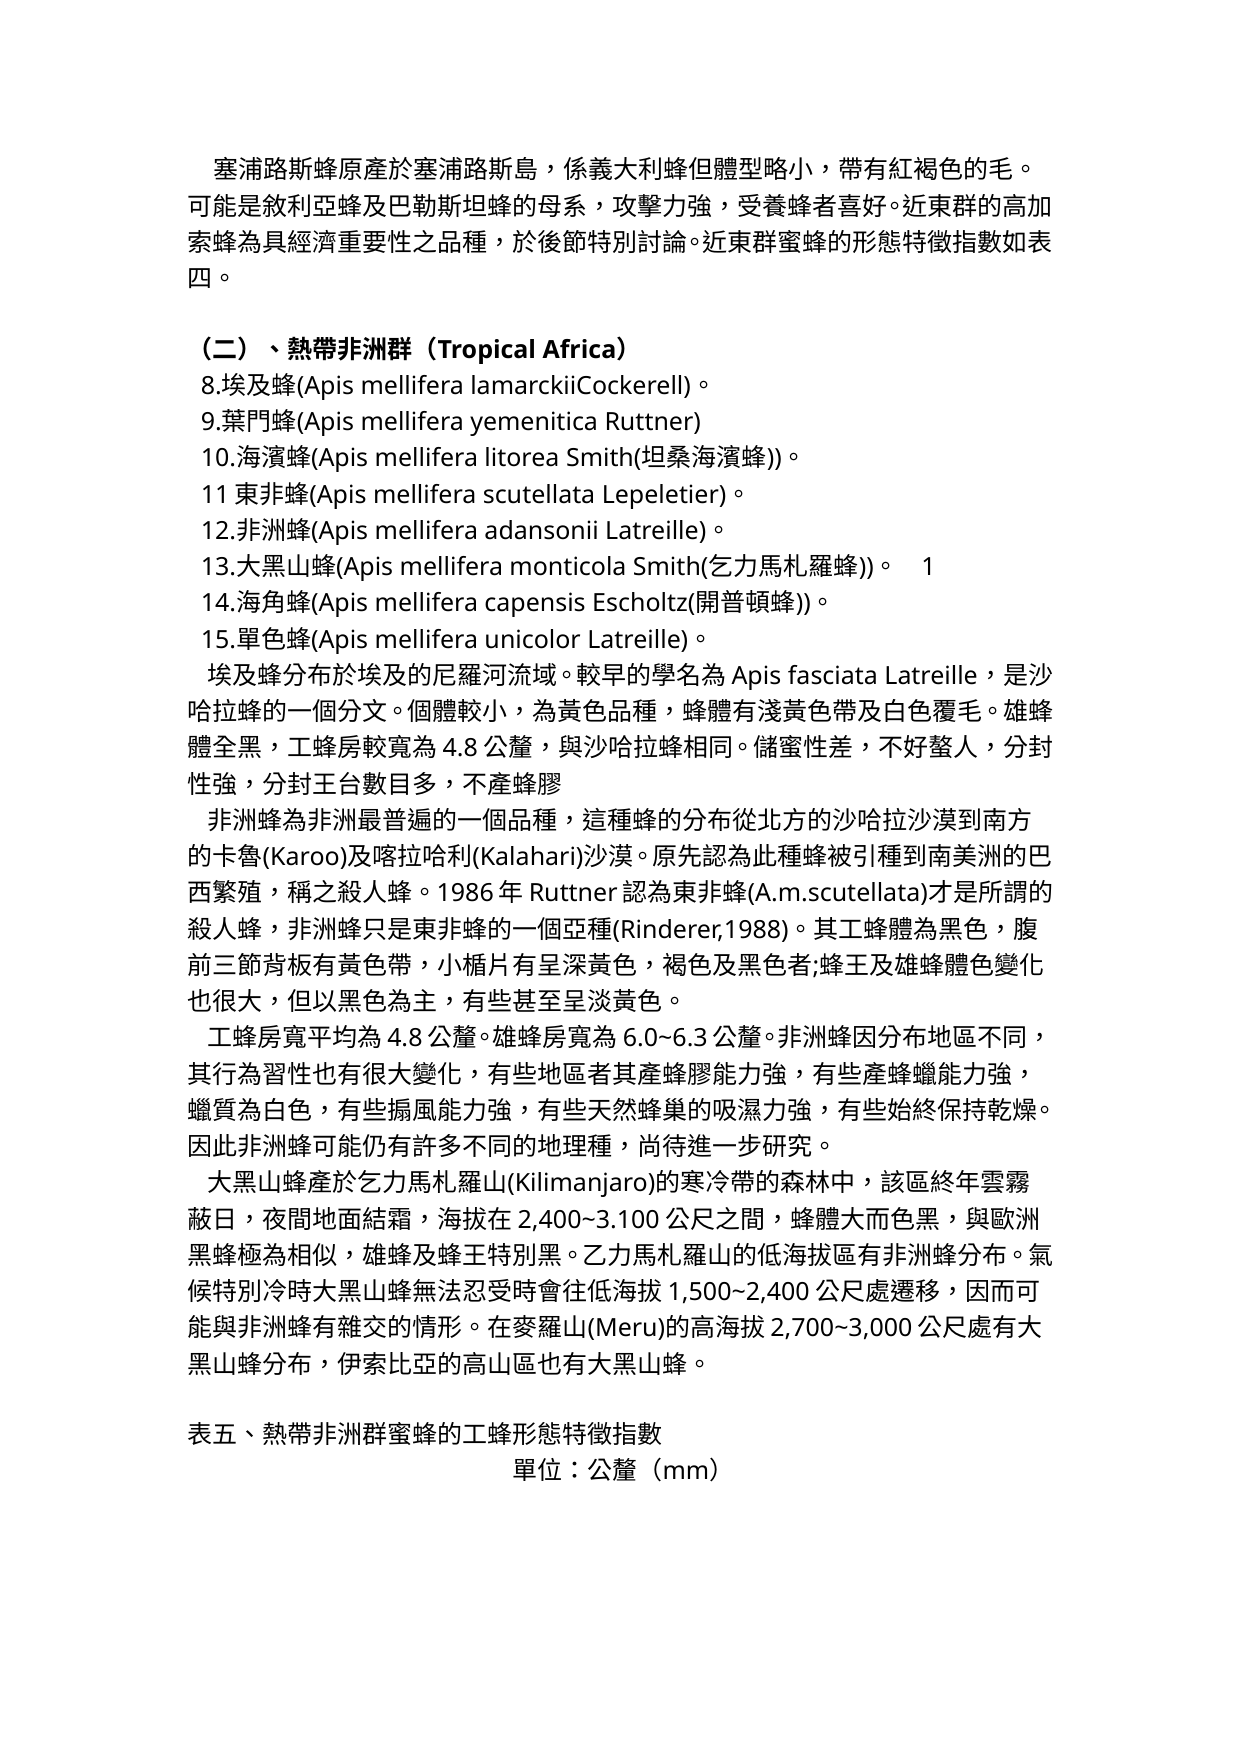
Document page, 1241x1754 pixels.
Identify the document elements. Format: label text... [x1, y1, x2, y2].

text 12.非洲蜂(Apis mellifera adansonii Latreille)。 [187, 510, 1053, 547]
text 單位：公釐（mm） [187, 1451, 1053, 1487]
text 15.單色蜂(Apis mellifera unicolor Latreille)。 [187, 619, 1053, 655]
text 9.葉門蜂(Apis mellifera yemenitica Ruttner) [187, 402, 1053, 438]
text 13.大黑山蜂(Apis mellifera monticola Smith(乞力馬札羅蜂))。 1 [187, 547, 1053, 583]
text 塞浦路斯蜂原產於塞浦路斯島，係義大利蜂但體型略小，帶有紅褐色的毛。可能是敘利亞蜂及巴勒斯坦蜂的母系，攻擊力強，受養蜂者喜好。近東群的高加索蜂為具經濟重要性之品種，於後節特別討論。近東群蜜蜂的形態特徵指數如表四。 [187, 150, 1053, 295]
text （二）、熱帶非洲群（Tropical Africa） [187, 329, 1053, 365]
text 埃及蜂分布於埃及的尼羅河流域。較早的學名為Apis fasciata Latreille，是沙哈拉蜂的一個分文。個體較小，為黃色品種，蜂體有淺黃色帶及白色覆毛。雄蜂體全黑，工蜂房較寬為4.8公釐，與沙哈拉蜂相同。儲蜜性差，不好螯人，分封性強，分封王台數目多，不產蜂膠 [187, 655, 1053, 800]
text 8.埃及蜂(Apis mellifera lamarckiiCockerell)。 [187, 365, 1053, 402]
text 工蜂房寬平均為4.8公釐。雄蜂房寬為6.0~6.3公釐。非洲蜂因分布地區不同，其行為習性也有很大變化，有些地區者其產蜂膠能力強，有些產蜂蠟能力強，蠟質為白色，有些搧風能力強，有些天然蜂巢的吸濕力強，有些始終保持乾燥。因此非洲蜂可能仍有許多不同的地理種，尚待進一步研究。 [187, 1018, 1053, 1163]
text 14.海角蜂(Apis mellifera capensis Escholtz(開普頓蜂))。 [187, 583, 1053, 619]
text 10.海濱蜂(Apis mellifera litorea Smith(坦桑海濱蜂))。 [187, 438, 1053, 474]
text 11東非蜂(Apis mellifera scutellata Lepeletier)。 [187, 474, 1053, 510]
text 表五、熱帶非洲群蜜蜂的工蜂形態特徵指數 [187, 1414, 1053, 1451]
text 非洲蜂為非洲最普遍的一個品種，這種蜂的分布從北方的沙哈拉沙漠到南方的卡魯(Karoo)及喀拉哈利(Kalahari)沙漠。原先認為此種蜂被引種到南美洲的巴西繁殖，稱之殺人蜂。1986年Ruttner認為東非蜂(A.m.scutellata)才是所謂的殺人蜂，非洲蜂只是東非蜂的一個亞種(Rinderer,1988)。其工蜂體為黑色，腹前三節背板有黃色帶，小楯片有呈深黃色，褐色及黑色者;蜂王及雄蜂體色變化也很大，但以黑色為主，有些甚至呈淡黃色。 [187, 800, 1053, 1018]
text 大黑山蜂產於乞力馬札羅山(Kilimanjaro)的寒冷帶的森林中，該區終年雲霧蔽日，夜間地面結霜，海拔在2,400~3.100公尺之間，蜂體大而色黑，與歐洲黑蜂極為相似，雄蜂及蜂王特別黑。乙力馬札羅山的低海拔區有非洲蜂分布。氣候特別冷時大黑山蜂無法忍受時會往低海拔1,500~2,400公尺處遷移，因而可能與非洲蜂有雜交的情形。在麥羅山(Meru)的高海拔2,700~3,000公尺處有大黑山蜂分布，伊索比亞的高山區也有大黑山蜂。 [187, 1163, 1053, 1380]
